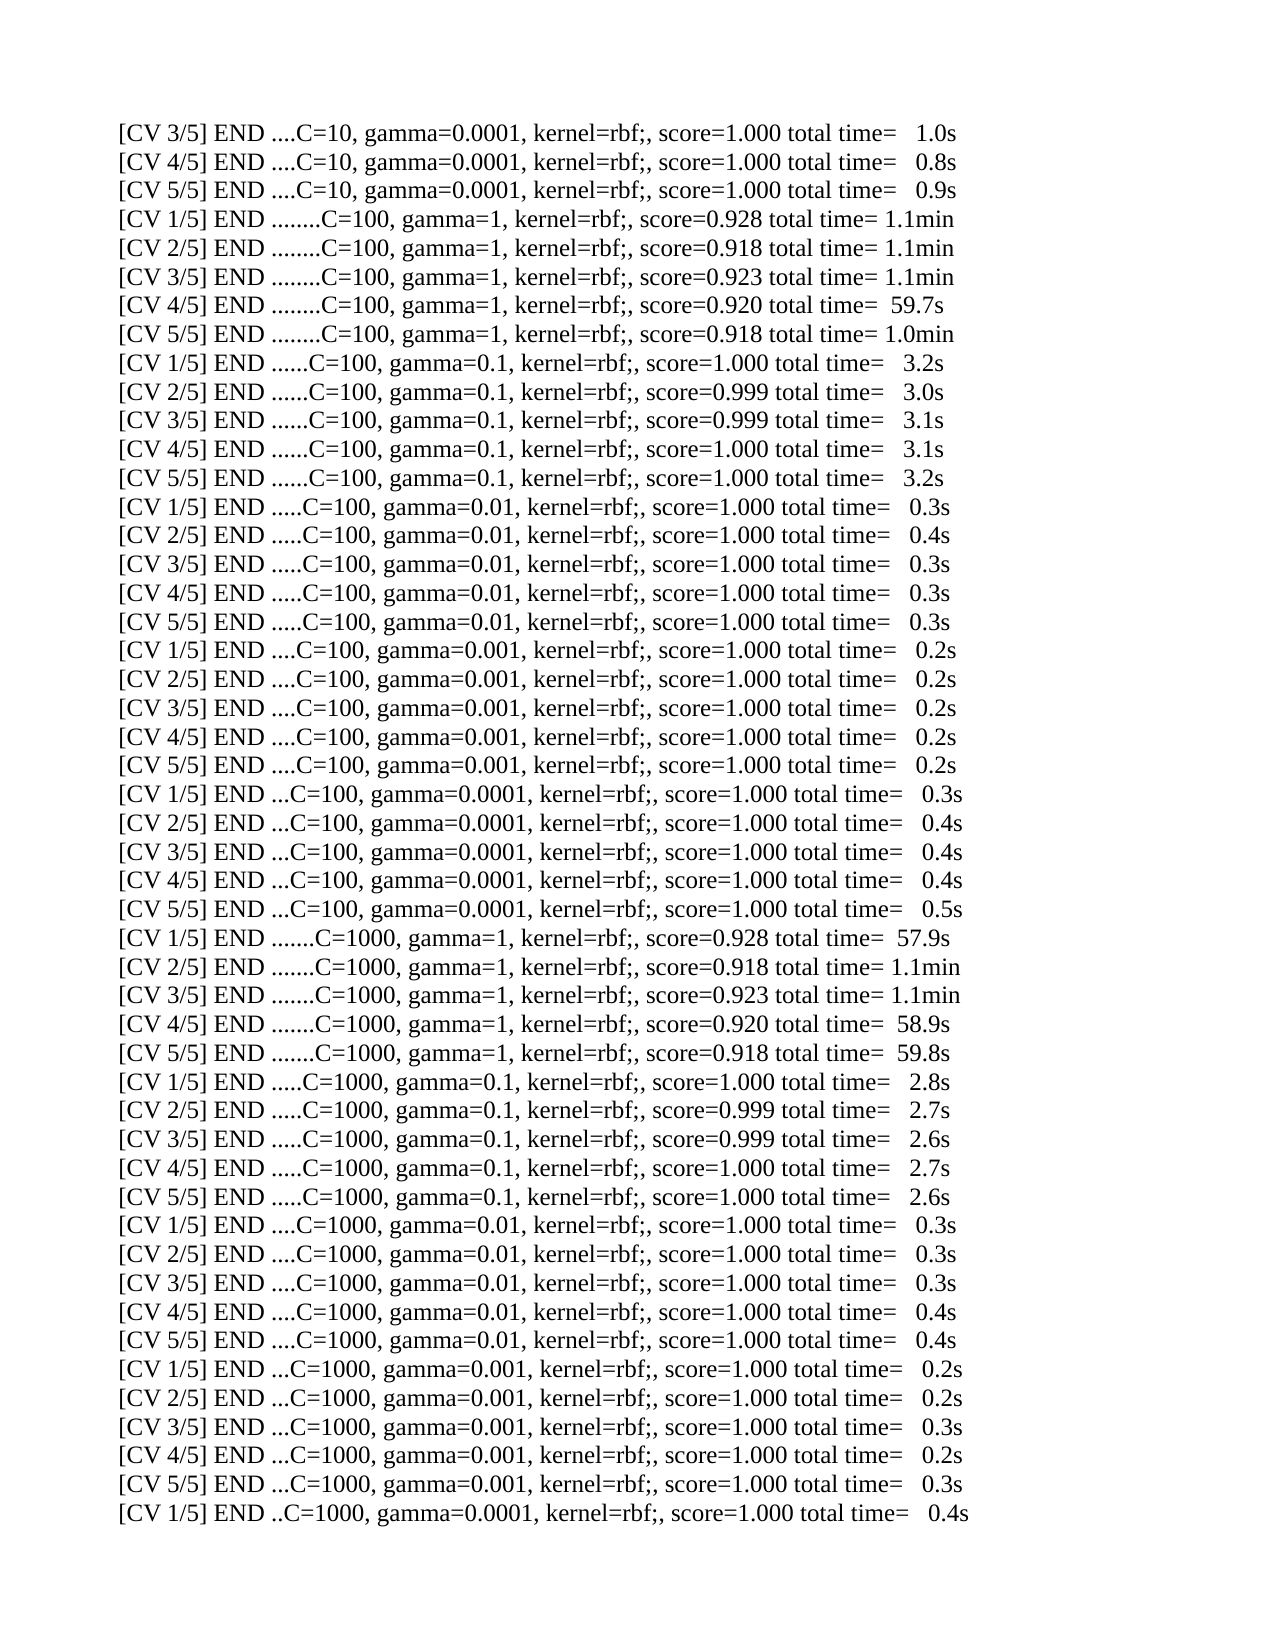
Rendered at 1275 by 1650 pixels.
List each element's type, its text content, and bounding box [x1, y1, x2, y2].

text [CV 5/5] END .......C=1000, gamma=1, kernel=rbf;, score=0.918 total time= 59.8s [118, 1038, 1157, 1067]
text [CV 4/5] END ........C=100, gamma=1, kernel=rbf;, score=0.920 total time= 59.7s [118, 291, 1157, 319]
text [CV 4/5] END ....C=10, gamma=0.0001, kernel=rbf;, score=1.000 total time= 0.8s [118, 147, 1157, 176]
text [CV 2/5] END .....C=1000, gamma=0.1, kernel=rbf;, score=0.999 total time= 2.7s [118, 1096, 1157, 1124]
text [CV 5/5] END .....C=1000, gamma=0.1, kernel=rbf;, score=1.000 total time= 2.6s [118, 1182, 1157, 1211]
text [CV 2/5] END ....C=100, gamma=0.001, kernel=rbf;, score=1.000 total time= 0.2s [118, 664, 1157, 693]
text [CV 2/5] END ...C=1000, gamma=0.001, kernel=rbf;, score=1.000 total time= 0.2s [118, 1383, 1157, 1412]
text [CV 4/5] END ....C=100, gamma=0.001, kernel=rbf;, score=1.000 total time= 0.2s [118, 722, 1157, 751]
text [CV 4/5] END ......C=100, gamma=0.1, kernel=rbf;, score=1.000 total time= 3.1s [118, 434, 1157, 463]
text [CV 1/5] END ......C=100, gamma=0.1, kernel=rbf;, score=1.000 total time= 3.2s [118, 348, 1157, 377]
text [CV 3/5] END .....C=1000, gamma=0.1, kernel=rbf;, score=0.999 total time= 2.6s [118, 1124, 1157, 1153]
text [CV 4/5] END .......C=1000, gamma=1, kernel=rbf;, score=0.920 total time= 58.9s [118, 1009, 1157, 1038]
text [CV 1/5] END ....C=100, gamma=0.001, kernel=rbf;, score=1.000 total time= 0.2s [118, 636, 1157, 664]
text [CV 3/5] END ...C=1000, gamma=0.001, kernel=rbf;, score=1.000 total time= 0.3s [118, 1412, 1157, 1441]
text [CV 5/5] END ....C=100, gamma=0.001, kernel=rbf;, score=1.000 total time= 0.2s [118, 751, 1157, 779]
text [CV 5/5] END ......C=100, gamma=0.1, kernel=rbf;, score=1.000 total time= 3.2s [118, 463, 1157, 492]
text [CV 4/5] END ...C=1000, gamma=0.001, kernel=rbf;, score=1.000 total time= 0.2s [118, 1441, 1157, 1469]
text [CV 5/5] END ....C=10, gamma=0.0001, kernel=rbf;, score=1.000 total time= 0.9s [118, 176, 1157, 204]
text [CV 1/5] END ...C=1000, gamma=0.001, kernel=rbf;, score=1.000 total time= 0.2s [118, 1354, 1157, 1383]
text [CV 1/5] END ..C=1000, gamma=0.0001, kernel=rbf;, score=1.000 total time= 0.4s [118, 1498, 1157, 1527]
text [CV 3/5] END ....C=1000, gamma=0.01, kernel=rbf;, score=1.000 total time= 0.3s [118, 1268, 1157, 1297]
text [CV 4/5] END .....C=100, gamma=0.01, kernel=rbf;, score=1.000 total time= 0.3s [118, 578, 1157, 607]
text [CV 2/5] END ....C=1000, gamma=0.01, kernel=rbf;, score=1.000 total time= 0.3s [118, 1239, 1157, 1268]
text [CV 2/5] END .......C=1000, gamma=1, kernel=rbf;, score=0.918 total time= 1.1min [118, 952, 1157, 981]
text [CV 4/5] END .....C=1000, gamma=0.1, kernel=rbf;, score=1.000 total time= 2.7s [118, 1153, 1157, 1182]
text [CV 5/5] END .....C=100, gamma=0.01, kernel=rbf;, score=1.000 total time= 0.3s [118, 607, 1157, 636]
text [CV 1/5] END .......C=1000, gamma=1, kernel=rbf;, score=0.928 total time= 57.9s [118, 923, 1157, 952]
text [CV 4/5] END ....C=1000, gamma=0.01, kernel=rbf;, score=1.000 total time= 0.4s [118, 1297, 1157, 1326]
text [CV 3/5] END .....C=100, gamma=0.01, kernel=rbf;, score=1.000 total time= 0.3s [118, 549, 1157, 578]
text [CV 3/5] END ...C=100, gamma=0.0001, kernel=rbf;, score=1.000 total time= 0.4s [118, 837, 1157, 866]
text [CV 2/5] END ...C=100, gamma=0.0001, kernel=rbf;, score=1.000 total time= 0.4s [118, 808, 1157, 837]
text [CV 3/5] END ......C=100, gamma=0.1, kernel=rbf;, score=0.999 total time= 3.1s [118, 406, 1157, 434]
text [CV 3/5] END ....C=100, gamma=0.001, kernel=rbf;, score=1.000 total time= 0.2s [118, 693, 1157, 722]
text [CV 1/5] END ....C=1000, gamma=0.01, kernel=rbf;, score=1.000 total time= 0.3s [118, 1211, 1157, 1239]
text [CV 4/5] END ...C=100, gamma=0.0001, kernel=rbf;, score=1.000 total time= 0.4s [118, 866, 1157, 894]
text [CV 5/5] END ....C=1000, gamma=0.01, kernel=rbf;, score=1.000 total time= 0.4s [118, 1326, 1157, 1354]
text [CV 2/5] END .....C=100, gamma=0.01, kernel=rbf;, score=1.000 total time= 0.4s [118, 521, 1157, 549]
text [CV 3/5] END ....C=10, gamma=0.0001, kernel=rbf;, score=1.000 total time= 1.0s [118, 118, 1157, 147]
text [CV 1/5] END ........C=100, gamma=1, kernel=rbf;, score=0.928 total time= 1.1min [118, 204, 1157, 233]
text [CV 2/5] END ......C=100, gamma=0.1, kernel=rbf;, score=0.999 total time= 3.0s [118, 377, 1157, 406]
text [CV 5/5] END ...C=1000, gamma=0.001, kernel=rbf;, score=1.000 total time= 0.3s [118, 1469, 1157, 1498]
text [CV 5/5] END ...C=100, gamma=0.0001, kernel=rbf;, score=1.000 total time= 0.5s [118, 894, 1157, 923]
text [CV 1/5] END ...C=100, gamma=0.0001, kernel=rbf;, score=1.000 total time= 0.3s [118, 779, 1157, 808]
text [CV 1/5] END .....C=1000, gamma=0.1, kernel=rbf;, score=1.000 total time= 2.8s [118, 1067, 1157, 1096]
text [CV 5/5] END ........C=100, gamma=1, kernel=rbf;, score=0.918 total time= 1.0min [118, 319, 1157, 348]
text [CV 3/5] END .......C=1000, gamma=1, kernel=rbf;, score=0.923 total time= 1.1min [118, 981, 1157, 1009]
text [CV 2/5] END ........C=100, gamma=1, kernel=rbf;, score=0.918 total time= 1.1min [118, 233, 1157, 262]
text [CV 3/5] END ........C=100, gamma=1, kernel=rbf;, score=0.923 total time= 1.1min [118, 262, 1157, 291]
text [CV 1/5] END .....C=100, gamma=0.01, kernel=rbf;, score=1.000 total time= 0.3s [118, 492, 1157, 521]
